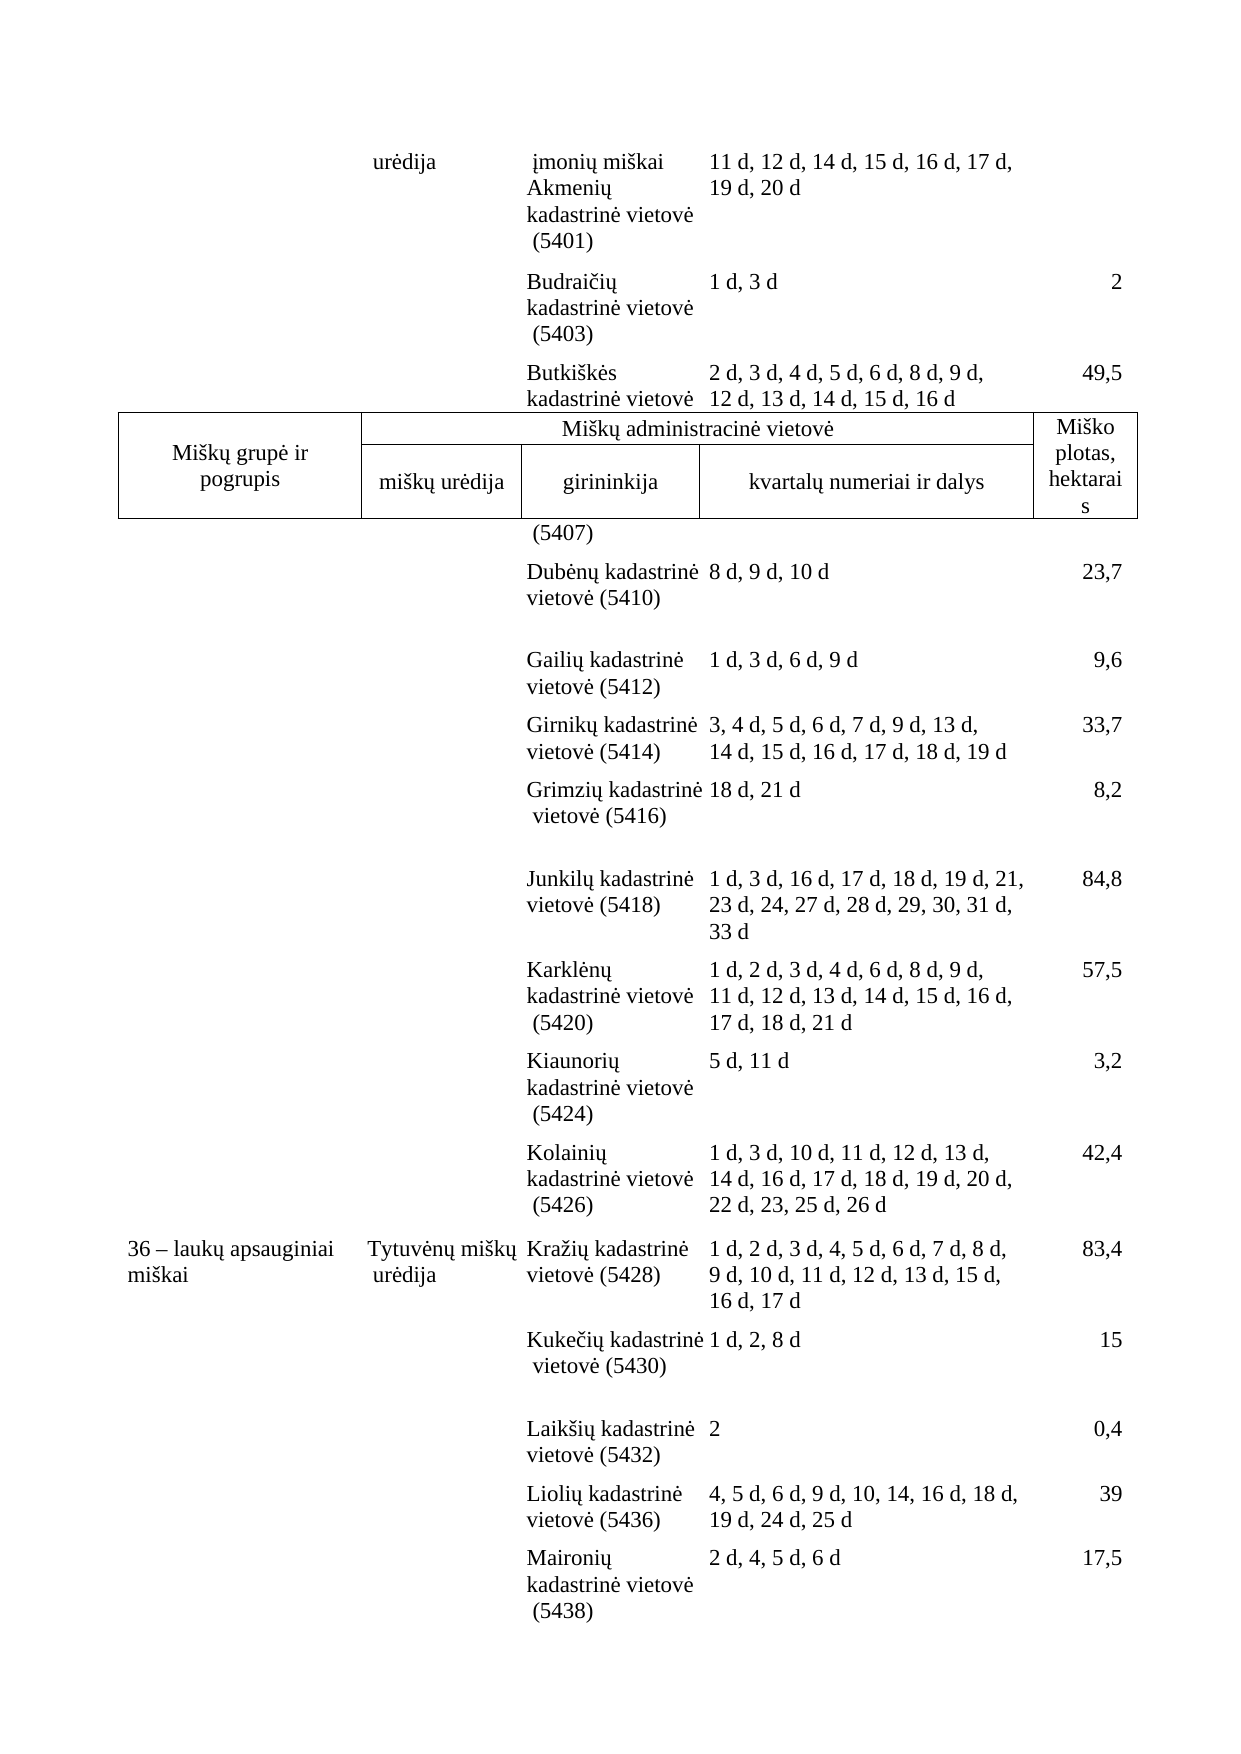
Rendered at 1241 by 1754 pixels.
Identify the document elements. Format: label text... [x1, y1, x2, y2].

text (5426) 22 d, 23, 25 d, 26 d [118, 1191, 1152, 1218]
text kadastrinė vietovė [118, 294, 1152, 321]
text Gailių kadastrinė 1 d, 3 d, 6 d, 9 d 9,6 [118, 646, 1152, 673]
text Girnikų kadastrinė 3, 4 d, 5 d, 6 d, 7 d, 9 d, 13 d, 33,7 [118, 711, 1152, 738]
text vietovė (5436) 19 d, 24 d, 25 d [118, 1506, 1152, 1532]
text Kolainių 1 d, 3 d, 10 d, 11 d, 12 d, 13 d, 42,4 [118, 1138, 1152, 1165]
text (5401) [118, 227, 1152, 253]
text kadastrinė vietovė 14 d, 16 d, 17 d, 18 d, 19 d, 20 d, [118, 1165, 1152, 1191]
text vietovė (5412) [118, 673, 1152, 699]
text Maironių 2 d, 4, 5 d, 6 d 17,5 [118, 1544, 1152, 1571]
table_cell miškų urėdija [362, 445, 521, 518]
text vietovė (5410) [118, 584, 1152, 610]
text urėdija įmonių miškai 11 d, 12 d, 14 d, 15 d, 16 d, 17 d, [118, 148, 1152, 174]
text Kukečių kadastrinė 1 d, 2, 8 d 15 [118, 1326, 1152, 1352]
text (5403) [118, 321, 1152, 347]
text 33 d [118, 918, 1152, 944]
table_cell girininkija [522, 445, 699, 518]
text Grimzių kadastrinė 18 d, 21 d 8,2 [118, 776, 1152, 802]
text Junkilų kadastrinė 1 d, 3 d, 16 d, 17 d, 18 d, 19 d, 21, 84,8 [118, 865, 1152, 891]
text (5438) [118, 1597, 1152, 1623]
text Karklėnų 1 d, 2 d, 3 d, 4 d, 6 d, 8 d, 9 d, 57,5 [118, 956, 1152, 982]
text Akmenių 19 d, 20 d [118, 174, 1152, 201]
text vietovė (5432) [118, 1441, 1152, 1467]
text Dubėnų kadastrinė 8 d, 9 d, 10 d 23,7 [118, 558, 1152, 584]
text Butkiškės 2 d, 3 d, 4 d, 5 d, 6 d, 8 d, 9 d, 49,5 [118, 359, 1152, 385]
text (5420) 17 d, 18 d, 21 d [118, 1009, 1152, 1035]
text (5424) [118, 1100, 1152, 1127]
text (5407) [118, 519, 1152, 546]
text Budraičių 1 d, 3 d 2 [118, 268, 1152, 294]
text miškai urėdija vietovė (5428) 9 d, 10 d, 11 d, 12 d, 13 d, 15 d, [118, 1261, 1152, 1288]
table_header Miškų administracinė vietovė [362, 413, 1033, 444]
text vietovė (5414) 14 d, 15 d, 16 d, 17 d, 18 d, 19 d [118, 738, 1152, 764]
text 36 – laukų apsauginiai Tytuvėnų miškų Kražių kadastrinė 1 d, 2 d, 3 d, 4, 5 d, 6 d, 7 d, 8 d, 83,4 [118, 1235, 1152, 1261]
text kadastrinė vietovė 12 d, 13 d, 14 d, 15 d, 16 d [118, 385, 1152, 412]
text vietovė (5416) [118, 802, 1152, 829]
text vietovė (5430) [118, 1352, 1152, 1379]
text vietovė (5418) 23 d, 24, 27 d, 28 d, 29, 30, 31 d, [118, 891, 1152, 918]
text Laikšių kadastrinė 2 0,4 [118, 1415, 1152, 1441]
text 16 d, 17 d [118, 1288, 1152, 1314]
table_header Miško plotas, hektarais [1034, 413, 1137, 518]
text kadastrinė vietovė [118, 201, 1152, 227]
text Liolių kadastrinė 4, 5 d, 6 d, 9 d, 10, 14, 16 d, 18 d, 39 [118, 1479, 1152, 1506]
text kadastrinė vietovė [118, 1571, 1152, 1597]
text Kiaunorių 5 d, 11 d 3,2 [118, 1047, 1152, 1074]
text kadastrinė vietovė 11 d, 12 d, 13 d, 14 d, 15 d, 16 d, [118, 982, 1152, 1009]
text kadastrinė vietovė [118, 1074, 1152, 1100]
table_header Miškų grupė ir pogrupis [119, 413, 361, 518]
table_cell kvartalų numeriai ir dalys [700, 445, 1033, 518]
